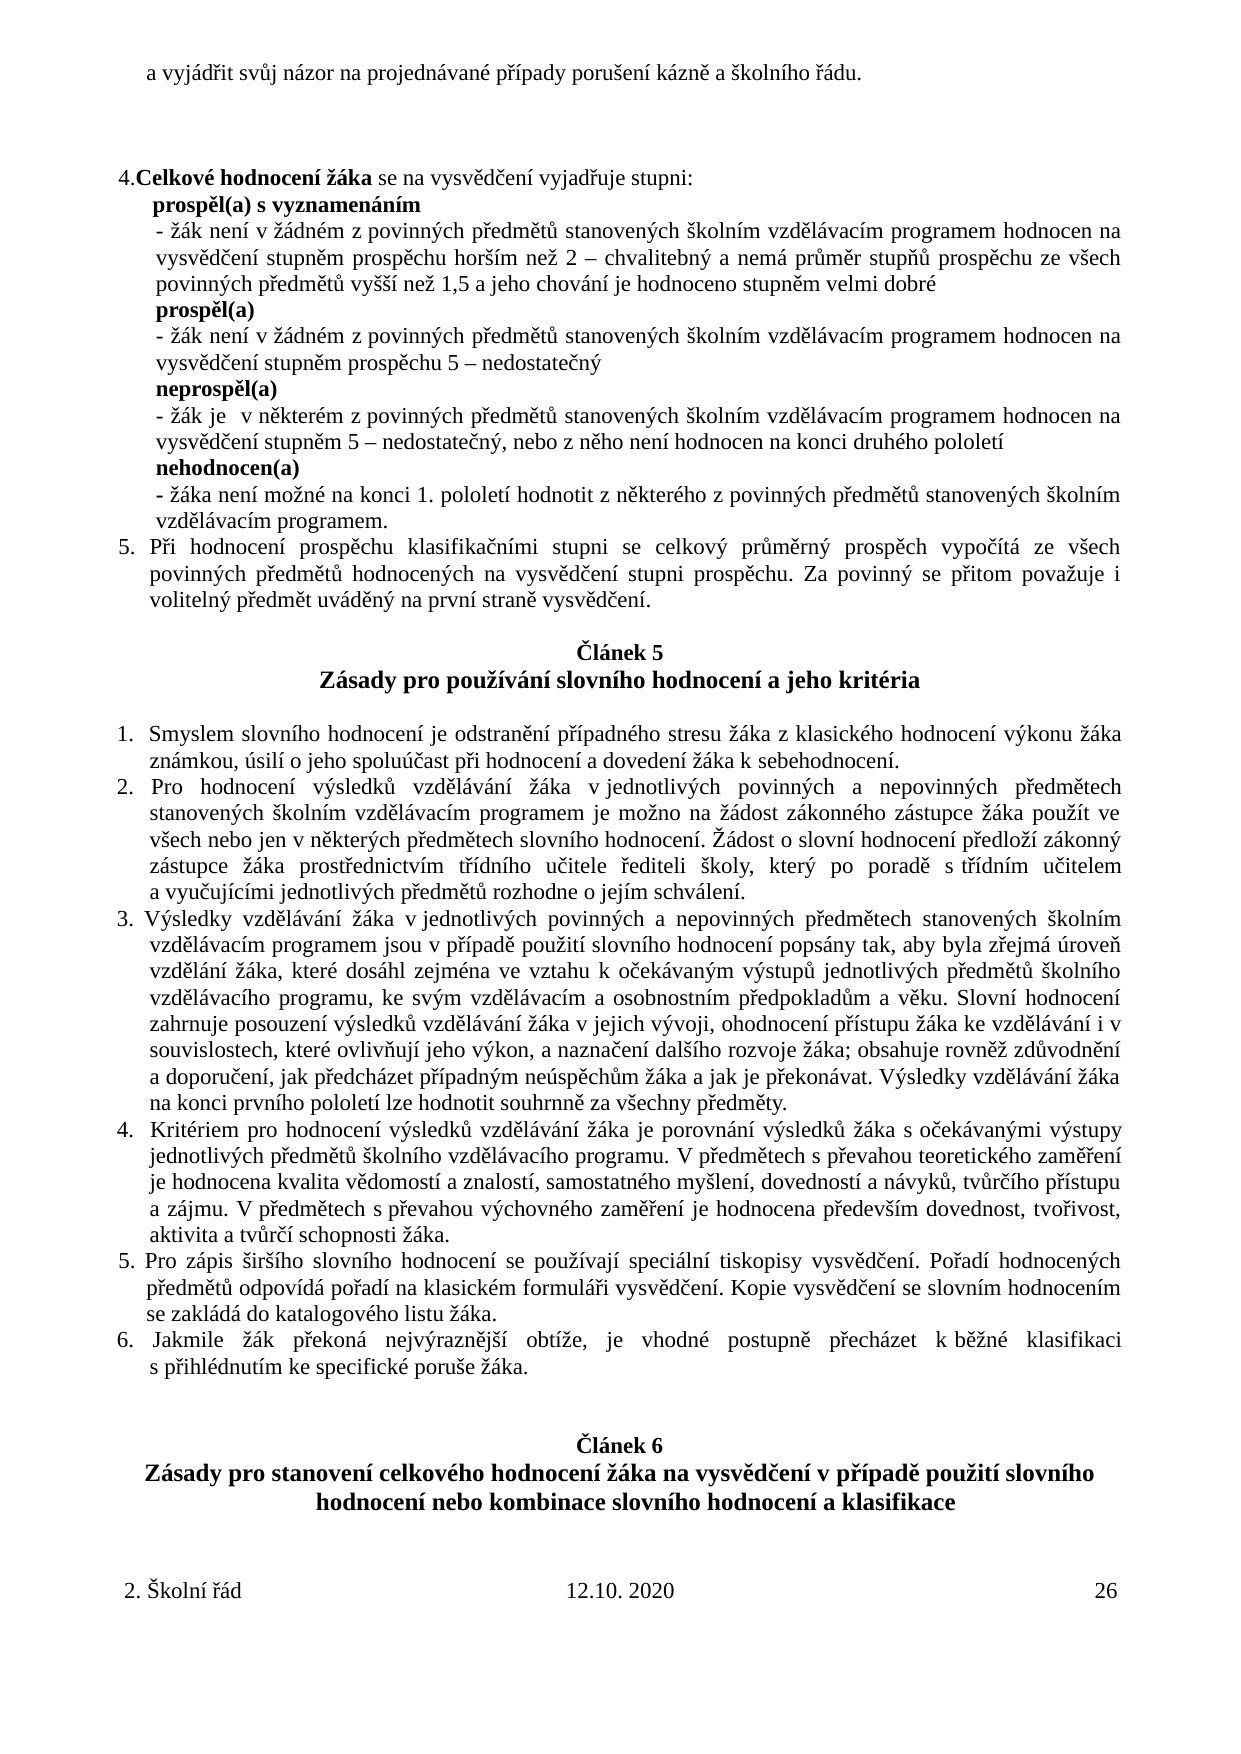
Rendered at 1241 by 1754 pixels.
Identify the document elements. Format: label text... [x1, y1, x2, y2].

list Pro zápis širšího slovního hodnocení se používají speciální tiskopisy vysvědčení. Pořadí hodnocených předmětů odpovídá pořadí na klasickém formuláři vysvědčení. Kopie vysvědčení se slovním hodnocením se zakládá do katalogového listu žáka. [118, 1247, 1122, 1326]
subtitle Článek 6 [117, 1432, 1122, 1458]
text neprospěl(a) [156, 375, 1122, 402]
subtitle Článek 5 [118, 639, 1122, 665]
list Výsledky vzdělávání žáka v jednotlivých povinných a nepovinných předmětech stanovených školním vzdělávacím programem jsou v případě použití slovního hodnocení popsány tak, aby byla zřejmá úroveň vzdělání žáka, které dosáhl zejména ve vztahu k očekávaným výstupů jednotlivých předmětů školního vzdělávacího programu, ke svým vzdělávacím a osobnostním předpokladům a věku. Slovní hodnocení zahrnuje posouzení výsledků vzdělávání žáka v jejich vývoji, ohodnocení přístupu žáka ke vzdělávání i v souvislostech, které ovlivňují jeho výkon, a naznačení dalšího rozvoje žáka; obsahuje rovněž zdůvodnění a doporučení, jak předcházet případným neúspěchům žáka a jak je překonávat. Výsledky vzdělávání žáka na konci prvního pololetí lze hodnotit souhrnně za všechny předměty. [117, 905, 1122, 1116]
list a vyjádřit svůj názor na projednávané případy porušení kázně a školního řádu. [120, 59, 1122, 85]
list Pro hodnocení výsledků vzdělávání žáka v jednotlivých povinných a nepovinných předmětech stanovených školním vzdělávacím programem je možno na žádost zákonného zástupce žáka použít ve všech nebo jen v některých předmětech slovního hodnocení. Žádost o slovní hodnocení předloží zákonný zástupce žáka prostřednictvím třídního učitele řediteli školy, který po poradě s třídním učitelem a vyučujícími jednotlivých předmětů rozhodne o jejím schválení. [117, 773, 1122, 905]
text nehodnocen(a) [156, 454, 1122, 481]
list Celkové hodnocení žáka se na vysvědčení vyjadřuje stupni: [118, 164, 1122, 191]
list Jakmile žák překoná nejvýraznější obtíže, je vhodné postupně přecházet k běžné klasifikaci s přihlédnutím ke specifické poruše žáka. [117, 1326, 1122, 1379]
list Kritériem pro hodnocení výsledků vzdělávání žáka je porovnání výsledků žáka s očekávanými výstupy jednotlivých předmětů školního vzdělávacího programu. V předmětech s převahou teoretického zaměření je hodnocena kvalita vědomostí a znalostí, samostatného myšlení, dovedností a návyků, tvůrčího přístupu a zájmu. V předmětech s převahou výchovného zaměření je hodnocena především dovednost, tvořivost, aktivita a tvůrčí schopnosti žáka. [117, 1116, 1122, 1247]
text - žák není v žádném z povinných předmětů stanovených školním vzdělávacím programem hodnocen na vysvědčení stupněm prospěchu 5 – nedostatečný [156, 323, 1122, 375]
subtitle Zásady pro stanovení celkového hodnocení žáka na vysvědčení v případě použití slovního hodnocení nebo kombinace slovního hodnocení a klasifikace [117, 1458, 1122, 1516]
subtitle Zásady pro používání slovního hodnocení a jeho kritéria [118, 665, 1122, 694]
list Při hodnocení prospěchu klasifikačními stupni se celkový průměrný prospěch vypočítá ze všech povinných předmětů hodnocených na vysvědčení stupni prospěchu. Za povinný se přitom považuje i volitelný předmět uváděný na první straně vysvědčení. [118, 533, 1122, 612]
text prospěl(a) s vyznamenáním [118, 191, 1122, 217]
text - žák je v některém z povinných předmětů stanovených školním vzdělávacím programem hodnocen na vysvědčení stupněm 5 – nedostatečný, nebo z něho není hodnocen na konci druhého pololetí [156, 402, 1122, 454]
text - žáka není možné na konci 1. pololetí hodnotit z některého z povinných předmětů stanovených školním vzdělávacím programem. [156, 481, 1122, 533]
text prospěl(a) [156, 296, 1122, 323]
list Smyslem slovního hodnocení je odstranění případného stresu žáka z klasického hodnocení výkonu žáka známkou, úsilí o jeho spoluúčast při hodnocení a dovedení žáka k sebehodnocení. [117, 720, 1122, 773]
text - žák není v žádném z povinných předmětů stanovených školním vzdělávacím programem hodnocen na vysvědčení stupněm prospěchu horším než 2 – chvalitebný a nemá průměr stupňů prospěchu ze všech povinných předmětů vyšší než 1,5 a jeho chování je hodnoceno stupněm velmi dobré [156, 217, 1122, 296]
